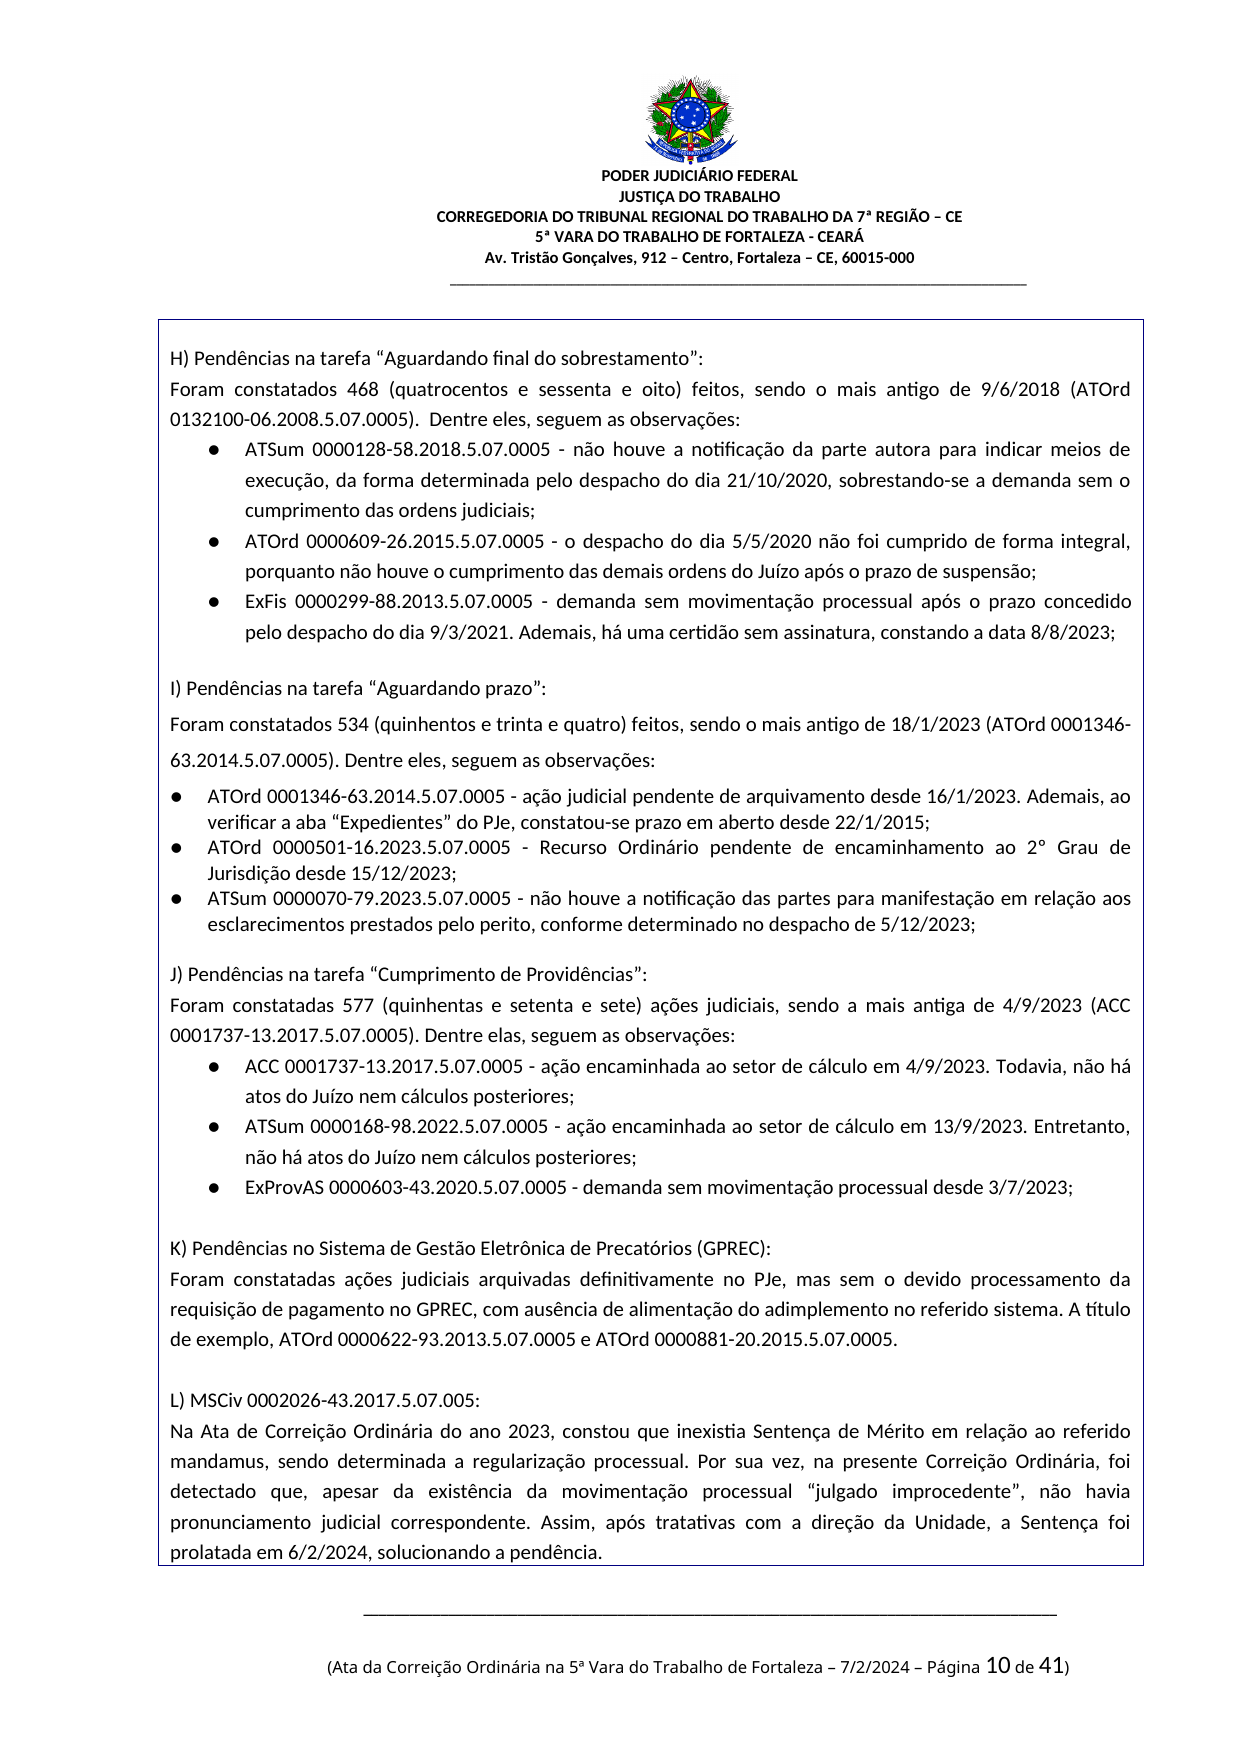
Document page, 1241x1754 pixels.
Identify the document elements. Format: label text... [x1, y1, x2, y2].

table_cell H) Pendências na tarefa “Aguardando final do sobrestamento”: Foram constatados 468 (quatrocentos e sessenta e oito) feitos, sendo o mais antigo de 9/6/2018 (ATOrd 0132100-06.2008.5.07.0005). Dentre eles, seguem as observações: ATSum 0000128-58.2018.5.07.0005 - não houve a notificação da parte autora para indicar meios de execução, da forma determinada pelo despacho do dia 21/10/2020, sobrestando-se a demanda sem o cumprimento das ordens judiciais; ATOrd 0000609-26.2015.5.07.0005 - o despacho do dia 5/5/2020 não foi cumprido de forma integral, porquanto não houve o cumprimento das demais ordens do Juízo após o prazo de suspensão; ExFis 0000299-88.2013.5.07.0005 - demanda sem movimentação processual após o prazo concedido pelo despacho do dia 9/3/2021. Ademais, há uma certidão sem assinatura, constando a data 8/8/2023; I) Pendências na tarefa “Aguardando prazo”: Foram constatados 534 (quinhentos e trinta e quatro) feitos, sendo o mais antigo de 18/1/2023 (ATOrd 0001346-63.2014.5.07.0005). Dentre eles, seguem as observações: ATOrd 0001346-63.2014.5.07.0005 - ação judicial pendente de arquivamento desde 16/1/2023. Ademais, ao verificar a aba “Expedientes” do PJe, constatou-se prazo em aberto desde 22/1/2015; ATOrd 0000501-16.2023.5.07.0005 - Recurso Ordinário pendente de encaminhamento ao 2º Grau de Jurisdição desde 15/12/2023; ATSum 0000070-79.2023.5.07.0005 - não houve a notificação das partes para manifestação em relação aos esclarecimentos prestados pelo perito, conforme determinado no despacho de 5/12/2023; J) Pendências na tarefa “Cumprimento de Providências”: Foram constatadas 577 (quinhentas e setenta e sete) ações judiciais, sendo a mais antiga de 4/9/2023 (ACC 0001737-13.2017.5.07.0005). Dentre elas, seguem as observações: ACC 0001737-13.2017.5.07.0005 - ação encaminhada ao setor de cálculo em 4/9/2023. Todavia, não há atos do Juízo nem cálculos posteriores; ATSum 0000168-98.2022.5.07.0005 - ação encaminhada ao setor de cálculo em 13/9/2023. Entretanto, não há atos do Juízo nem cálculos posteriores; ExProvAS 0000603-43.2020.5.07.0005 - demanda sem movimentação processual desde 3/7/2023; K) Pendências no Sistema de Gestão Eletrônica de Precatórios (GPREC): Foram constatadas ações judiciais arquivadas definitivamente no PJe, mas sem o devido processamento da requisição de pagamento no GPREC, com ausência de alimentação do adimplemento no referido sistema. A título de exemplo, ATOrd 0000622-93.2013.5.07.0005 e ATOrd 0000881-20.2015.5.07.0005. L) MSCiv 0002026-43.2017.5.07.005: Na Ata de Correição Ordinária do ano 2023, constou que inexistia Sentença de Mérito em relação ao referido mandamus, sendo determinada a regularização processual. Por sua vez, na presente Correição Ordinária, foi detectado que, apesar da existência da movimentação processual “julgado improcedente”, não havia pronunciamento judicial correspondente. Assim, após tratativas com a direção da Unidade, a Sentença foi prolatada em 6/2/2024, solucionando a pendência. [159, 320, 1143, 1565]
picture [640, 73, 739, 166]
